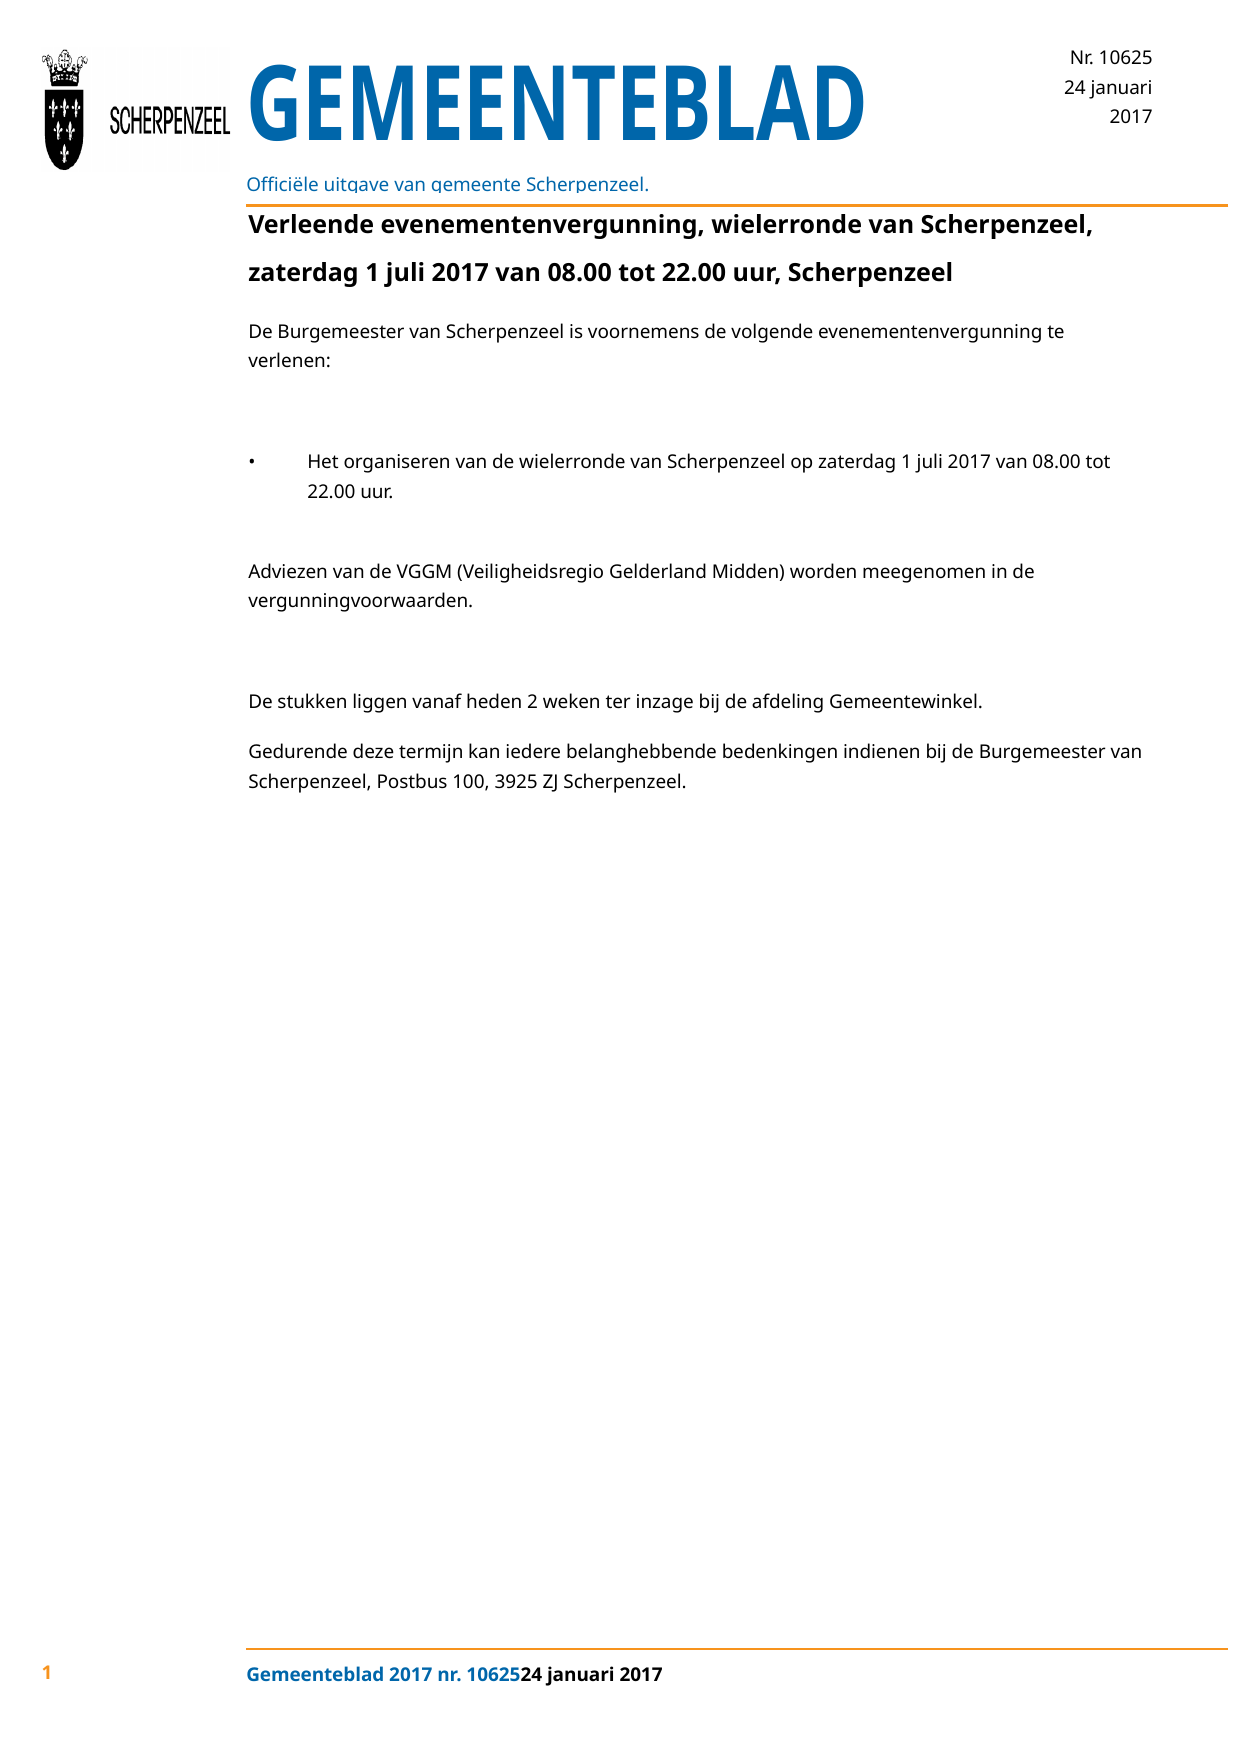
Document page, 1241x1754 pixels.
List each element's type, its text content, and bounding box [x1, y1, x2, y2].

list Het organiseren van de wielerronde van Scherpenzeel op zaterdag 1 juli 2017 van 08.00 tot 22.00 uur. [248, 448, 1152, 504]
picture [41, 47, 231, 172]
text De stukken liggen vanaf heden 2 weken ter inzage bij de afdeling Gemeentewinkel. [248, 688, 1152, 714]
text Verleende evenementenvergunning, wielerronde van Scherpenzeel, zaterdag 1 juli 2017 van 08.00 tot 22.00 uur, Scherpenzeel [248, 207, 1152, 288]
text Adviezen van de VGGM (Veiligheidsregio Gelderland Midden) worden meegenomen in de vergunningvoorwaarden. [248, 558, 1152, 613]
text De Burgemeester van Scherpenzeel is voornemens de volgende evenementenvergunning te verlenen: [248, 318, 1152, 373]
text Gedurende deze termijn kan iedere belanghebbende bedenkingen indienen bij de Burgemeester van Scherpenzeel, Postbus 100, 3925 ZJ Scherpenzeel. [248, 739, 1152, 794]
